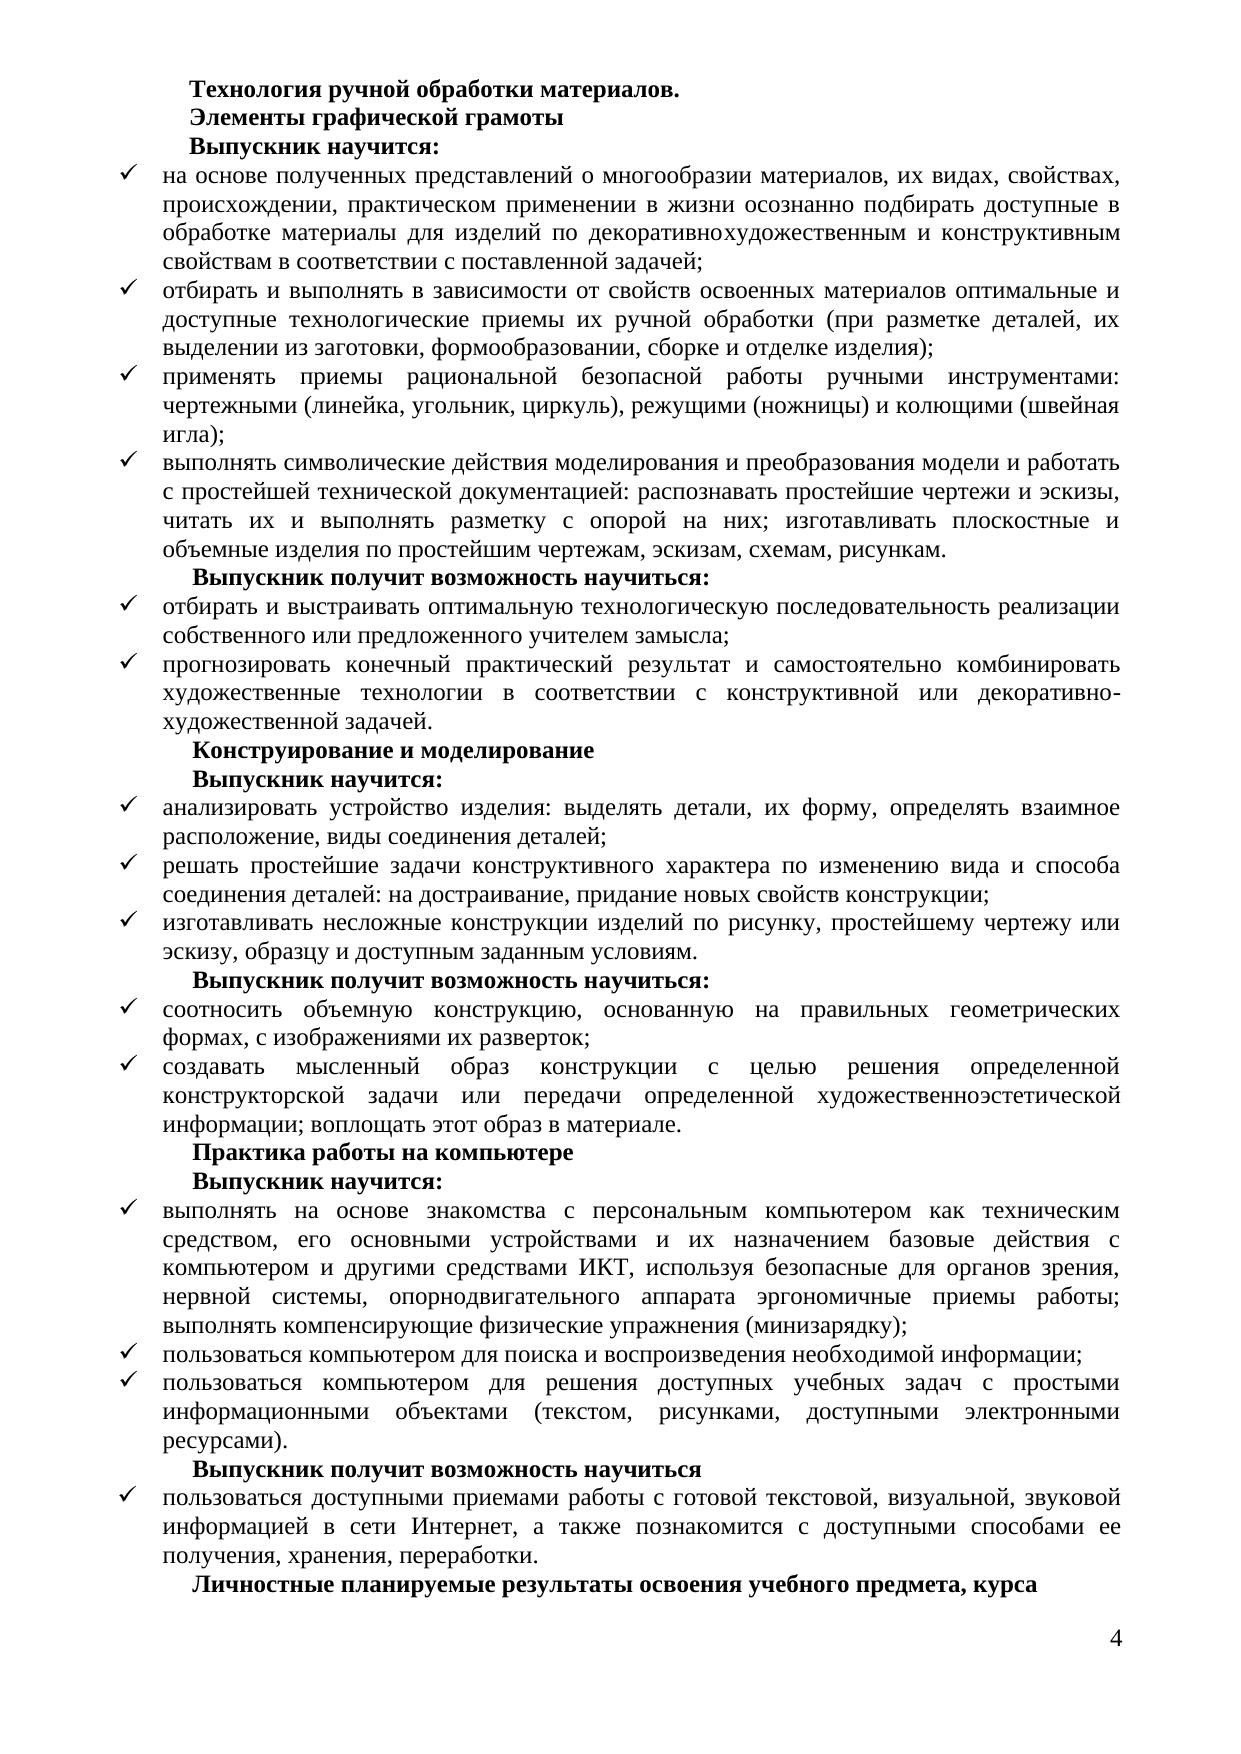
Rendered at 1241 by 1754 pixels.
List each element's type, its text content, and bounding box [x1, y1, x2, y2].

text Личностные планируемые результаты освоения учебного предмета, курса [192, 1569, 1122, 1597]
list прогнозировать конечный практический результат и самостоятельно комбинировать художественные технологии в соответствии с конструктивной или декоративно­художественной задачей. [118, 649, 1121, 735]
list изготавливать несложные конструкции изделий по рисунку, простейшему чертежу или эскизу, образцу и доступным заданным условиям. [118, 907, 1121, 965]
list пользоваться доступными приемами работы с готовой текстовой, визуальной, звуковой информацией в сети Интернет, а также познакомится с доступными способами ее получения, хранения, переработки. [117, 1482, 1122, 1569]
list соотносить объемную конструкцию, основанную на правильных геометрических формах, с изображениями их разверток; [118, 994, 1121, 1051]
text Выпускник получит возможность научиться: [192, 965, 1122, 994]
text Выпускник получит возможность научиться [117, 1454, 1122, 1482]
text Выпускник получит возможность научиться: [192, 562, 1122, 591]
list выполнять на основе знакомства с персональным компьютером как техническим средством, его основными устройствами и их назначением базовые действия с компьютером и другими средствами ИКТ, используя безопасные для органов зрения, нервной системы, опорно­двигательного аппарата эргономичные приемы работы; выполнять компенсирующие физические упражнения (мини­зарядку); [118, 1195, 1121, 1339]
list отбирать и выстраивать оптимальную технологическую последовательность реализации собственного или предложенного учителем замысла; [118, 591, 1121, 649]
list выполнять символические действия моделирования и преобразования модели и работать с простейшей технической документацией: распознавать простейшие чертежи и эскизы, читать их и выполнять разметку с опорой на них; изготавливать плоскостные и объемные изделия по простейшим чертежам, эскизам, схемам, рисункам. [118, 447, 1121, 562]
list решать простейшие задачи конструктивного характера по изменению вида и способа соединения деталей: на достраивание, придание новых свойств конструкции; [118, 850, 1121, 907]
list пользоваться компьютером для решения доступных учебных задач с простыми информационными объектами (текстом, рисунками, доступными электронными ресурсами). [118, 1367, 1121, 1454]
text Конструирование и моделирование [192, 735, 1121, 764]
text Выпускник научится: [192, 764, 1121, 792]
list отбирать и выполнять в зависимости от свойств освоенных материалов оптимальные и доступные технологические приемы их ручной обработки (при разметке деталей, их выделении из заготовки, формообразовании, сборке и отделке изделия); [118, 275, 1121, 361]
text Технология ручной обработки материалов. [189, 74, 1121, 102]
list применять приемы рациональной безопасной работы ручными инструментами: чертежными (линейка, угольник, циркуль), режущими (ножницы) и колющими (швейная игла); [118, 361, 1121, 447]
text Выпускник научится: [192, 1166, 1121, 1195]
list пользоваться компьютером для поиска и воспроизведения необходимой информации; [118, 1339, 1121, 1367]
list анализировать устройство изделия: выделять детали, их форму, определять взаимное расположение, виды соединения деталей; [118, 792, 1121, 850]
text Практика работы на компьютере [192, 1137, 1121, 1166]
text Элементы графической грамоты [189, 102, 1121, 131]
list создавать мысленный образ конструкции с целью решения определенной конструкторской задачи или передачи определенной художественно­эстетической информации; воплощать этот образ в материале. [118, 1051, 1121, 1137]
text Выпускник научится: [189, 131, 1121, 160]
list на основе полученных представлений о многообразии материалов, их видах, свойствах, происхождении, практическом применении в жизни осознанно подбирать доступные в обработке материалы для изделий по декоративно­художественным и конструктивным свойствам в соответствии с поставленной задачей; [118, 160, 1121, 275]
